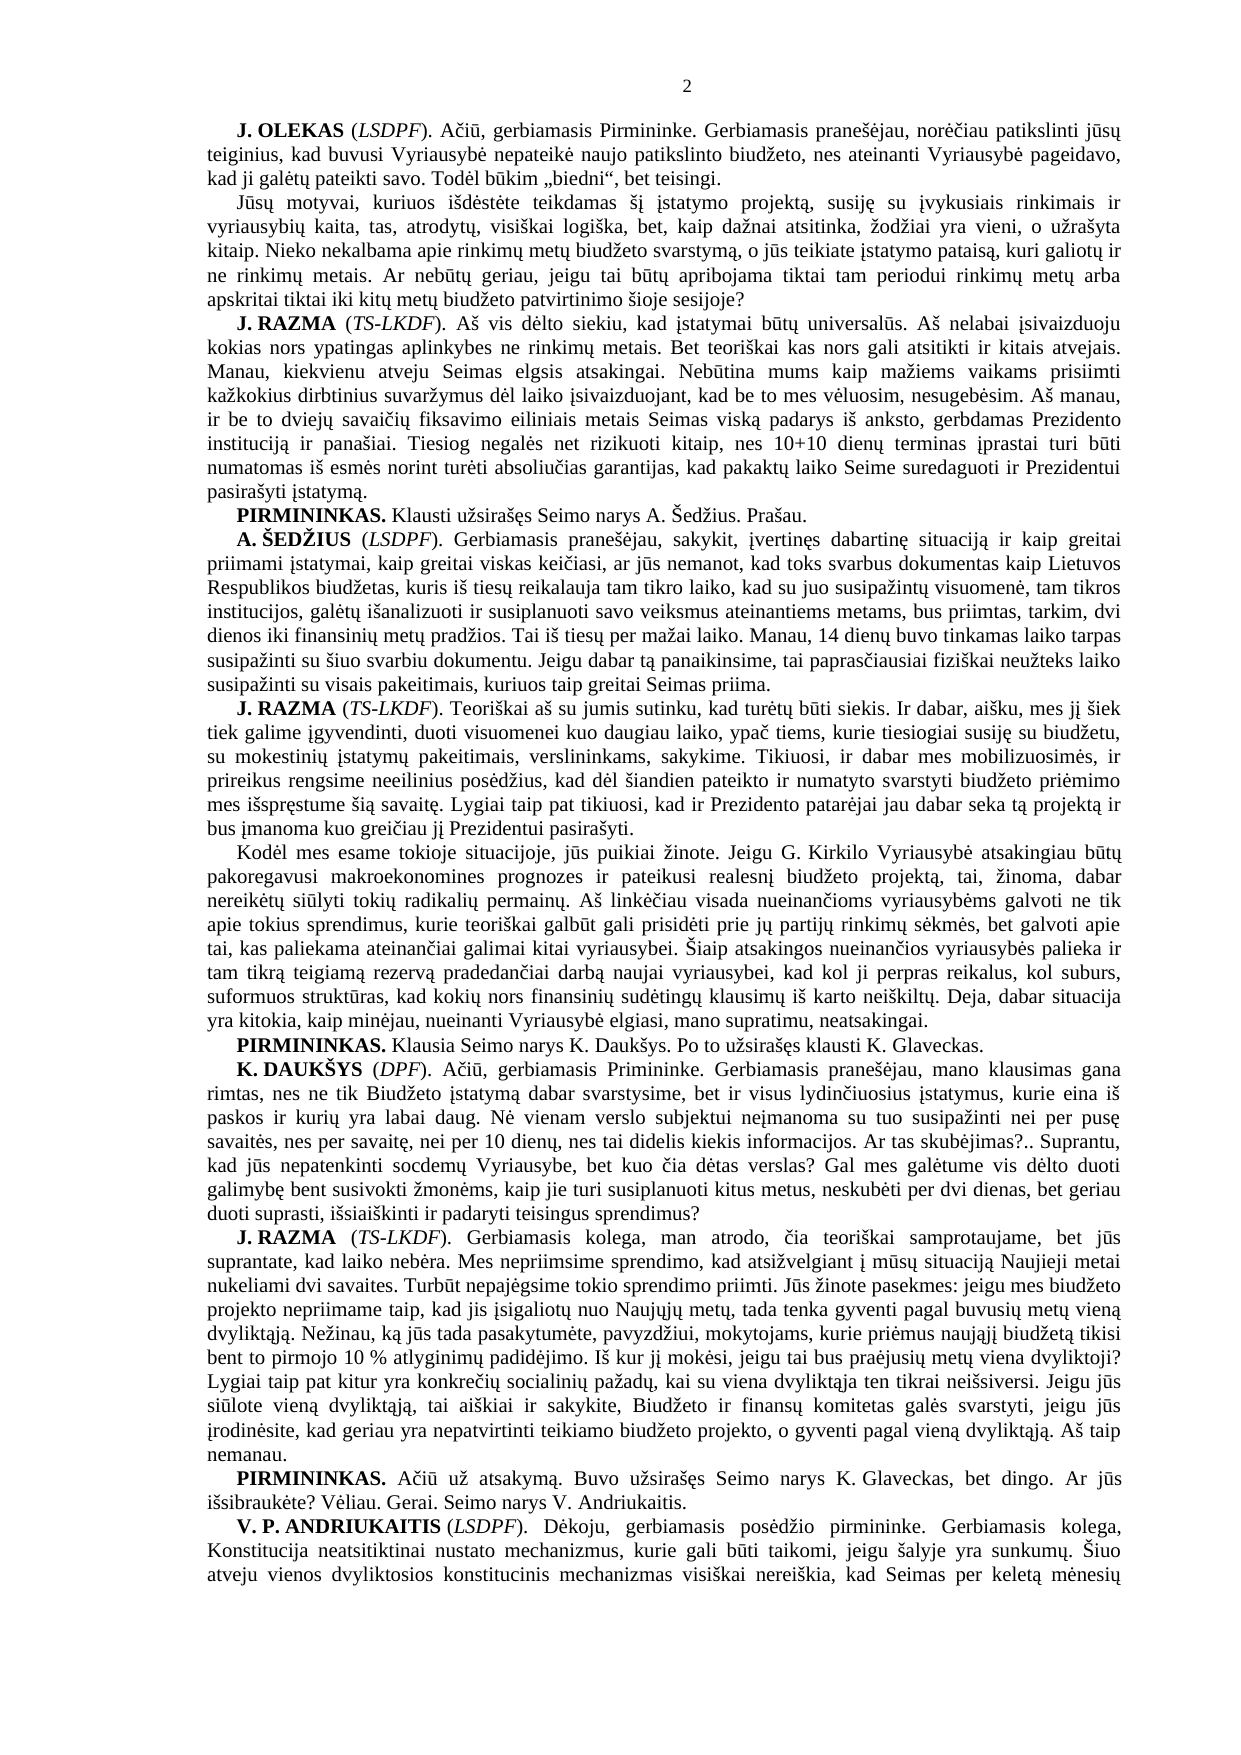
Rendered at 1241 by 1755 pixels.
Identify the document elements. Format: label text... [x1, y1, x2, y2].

text J. RAZMA (TS-LKDF). Aš vis dėlto siekiu, kad įstatymai būtų universalūs. Aš nelabai įsivaizduoju kokias nors ypatingas aplinkybes ne rinkimų metais. Bet teoriškai kas nors gali atsitikti ir kitais atvejais. Manau, kiekvienu atveju Seimas elgsis atsakingai. Nebūtina mums kaip mažiems vaikams prisiimti kažkokius dirbtinius suvaržymus dėl laiko įsivaizduojant, kad be to mes vėluosim, nesugebėsim. Aš manau, ir be to dviejų savaičių fiksavimo eiliniais metais Seimas viską padarys iš anksto, gerbdamas Prezidento instituciją ir panašiai. Tiesiog negalės net rizikuoti kitaip, nes 10+10 dienų terminas įprastai turi būti numatomas iš esmės norint turėti absoliučias garantijas, kad pakaktų laiko Seime suredaguoti ir Prezidentui pasirašyti įstatymą. [207, 311, 1122, 503]
text Jūsų motyvai, kuriuos išdėstėte teikdamas šį įstatymo projektą, susiję su įvykusiais rinkimais ir vyriausybių kaita, tas, atrodytų, visiškai logiška, bet, kaip dažnai atsitinka, žodžiai yra vieni, o užrašyta kitaip. Nieko nekalbama apie rinkimų metų biudžeto svarstymą, o jūs teikiate įstatymo pataisą, kuri galiotų ir ne rinkimų metais. Ar nebūtų geriau, jeigu tai būtų apribojama tiktai tam periodui rinkimų metų arba apskritai tiktai iki kitų metų biudžeto patvirtinimo šioje sesijoje? [207, 190, 1122, 311]
text J. OLEKAS (LSDPF). Ačiū, gerbiamasis Pirmininke. Gerbiamasis pranešėjau, norėčiau patikslinti jūsų teiginius, kad buvusi Vyriausybė nepateikė naujo patikslinto biudžeto, nes ateinanti Vyriausybė pageidavo, kad ji galėtų pateikti savo. Todėl būkim „biedni“, bet teisingi. [207, 118, 1122, 190]
text PIRMININKAS. Ačiū už atsakymą. Buvo užsirašęs Seimo narys K. Glaveckas, bet dingo. Ar jūs išsibraukėte? Vėliau. Gerai. Seimo narys V. Andriukaitis. [207, 1466, 1122, 1514]
text PIRMININKAS. Klausti užsirašęs Seimo narys A. Šedžius. Prašau. [207, 503, 1122, 527]
text J. RAZMA (TS-LKDF). Gerbiamasis kolega, man atrodo, čia teoriškai samprotaujame, bet jūs suprantate, kad laiko nebėra. Mes nepriimsime sprendimo, kad atsižvelgiant į mūsų situaciją Naujieji metai nukeliami dvi savaites. Turbūt nepajėgsime tokio sprendimo priimti. Jūs žinote pasekmes: jeigu mes biudžeto projekto nepriimame taip, kad jis įsigaliotų nuo Naujųjų metų, tada tenka gyventi pagal buvusių metų vieną dvyliktąją. Nežinau, ką jūs tada pasakytumėte, pavyzdžiui, mokytojams, kurie priėmus naująjį biudžetą tikisi bent to pirmojo 10 % atlyginimų padidėjimo. Iš kur jį mokėsi, jeigu tai bus praėjusių metų viena dvyliktoji? Lygiai taip pat kitur yra konkrečių socialinių pažadų, kai su viena dvyliktąja ten tikrai neišsiversi. Jeigu jūs siūlote vieną dvyliktąją, tai aiškiai ir sakykite, Biudžeto ir finansų komitetas galės svarstyti, jeigu jūs įrodinėsite, kad geriau yra nepatvirtinti teikiamo biudžeto projekto, o gyventi pagal vieną dvyliktąją. Aš taip nemanau. [207, 1225, 1122, 1466]
text PIRMININKAS. Klausia Seimo narys K. Daukšys. Po to užsirašęs klausti K. Glaveckas. [207, 1032, 1122, 1057]
text V. P. ANDRIUKAITIS (LSDPF). Dėkoju, gerbiamasis posėdžio pirmininke. Gerbiamasis kolega, Konstitucija neatsitiktinai nustato mechanizmus, kurie gali būti taikomi, jeigu šalyje yra sunkumų. Šiuo atveju vienos dvyliktosios konstitucinis mechanizmas visiškai nereiškia, kad Seimas per keletą mėnesių [207, 1514, 1122, 1586]
text K. DAUKŠYS (DPF). Ačiū, gerbiamasis Primininke. Gerbiamasis pranešėjau, mano klausimas gana rimtas, nes ne tik Biudžeto įstatymą dabar svarstysime, bet ir visus lydinčiuosius įstatymus, kurie eina iš paskos ir kurių yra labai daug. Nė vienam verslo subjektui neįmanoma su tuo susipažinti nei per pusę savaitės, nes per savaitę, nei per 10 dienų, nes tai didelis kiekis informacijos. Ar tas skubėjimas?.. Suprantu, kad jūs nepatenkinti socdemų Vyriausybe, bet kuo čia dėtas verslas? Gal mes galėtume vis dėlto duoti galimybę bent susivokti žmonėms, kaip jie turi susiplanuoti kitus metus, neskubėti per dvi dienas, bet geriau duoti suprasti, išsiaiškinti ir padaryti teisingus sprendimus? [207, 1057, 1122, 1225]
text Kodėl mes esame tokioje situacijoje, jūs puikiai žinote. Jeigu G. Kirkilo Vyriausybė atsakingiau būtų pakoregavusi makroekonomines prognozes ir pateikusi realesnį biudžeto projektą, tai, žinoma, dabar nereikėtų siūlyti tokių radikalių permainų. Aš linkėčiau visada nueinančioms vyriausybėms galvoti ne tik apie tokius sprendimus, kurie teoriškai galbūt gali prisidėti prie jų partijų rinkimų sėkmės, bet galvoti apie tai, kas paliekama ateinančiai galimai kitai vyriausybei. Šiaip atsakingos nueinančios vyriausybės palieka ir tam tikrą teigiamą rezervą pradedančiai darbą naujai vyriausybei, kad kol ji perpras reikalus, kol suburs, suformuos struktūras, kad kokių nors finansinių sudėtingų klausimų iš karto neiškiltų. Deja, dabar situacija yra kitokia, kaip minėjau, nueinanti Vyriausybė elgiasi, mano supratimu, neatsakingai. [207, 840, 1122, 1032]
text J. RAZMA (TS-LKDF). Teoriškai aš su jumis sutinku, kad turėtų būti siekis. Ir dabar, aišku, mes jį šiek tiek galime įgyvendinti, duoti visuomenei kuo daugiau laiko, ypač tiems, kurie tiesiogiai susiję su biudžetu, su mokestinių įstatymų pakeitimais, verslininkams, sakykime. Tikiuosi, ir dabar mes mobilizuosimės, ir prireikus rengsime neeilinius posėdžius, kad dėl šiandien pateikto ir numatyto svarstyti biudžeto priėmimo mes išspręstume šią savaitę. Lygiai taip pat tikiuosi, kad ir Prezidento patarėjai jau dabar seka tą projektą ir bus įmanoma kuo greičiau jį Prezidentui pasirašyti. [207, 696, 1122, 840]
text A. ŠEDŽIUS (LSDPF). Gerbiamasis pranešėjau, sakykit, įvertinęs dabartinę situaciją ir kaip greitai priimami įstatymai, kaip greitai viskas keičiasi, ar jūs nemanot, kad toks svarbus dokumentas kaip Lietuvos Respublikos biudžetas, kuris iš tiesų reikalauja tam tikro laiko, kad su juo susipažintų visuomenė, tam tikros institucijos, galėtų išanalizuoti ir susiplanuoti savo veiksmus ateinantiems metams, bus priimtas, tarkim, dvi dienos iki finansinių metų pradžios. Tai iš tiesų per mažai laiko. Manau, 14 dienų buvo tinkamas laiko tarpas susipažinti su šiuo svarbiu dokumentu. Jeigu dabar tą panaikinsime, tai paprasčiausiai fiziškai neužteks laiko susipažinti su visais pakeitimais, kuriuos taip greitai Seimas priima. [207, 527, 1122, 696]
